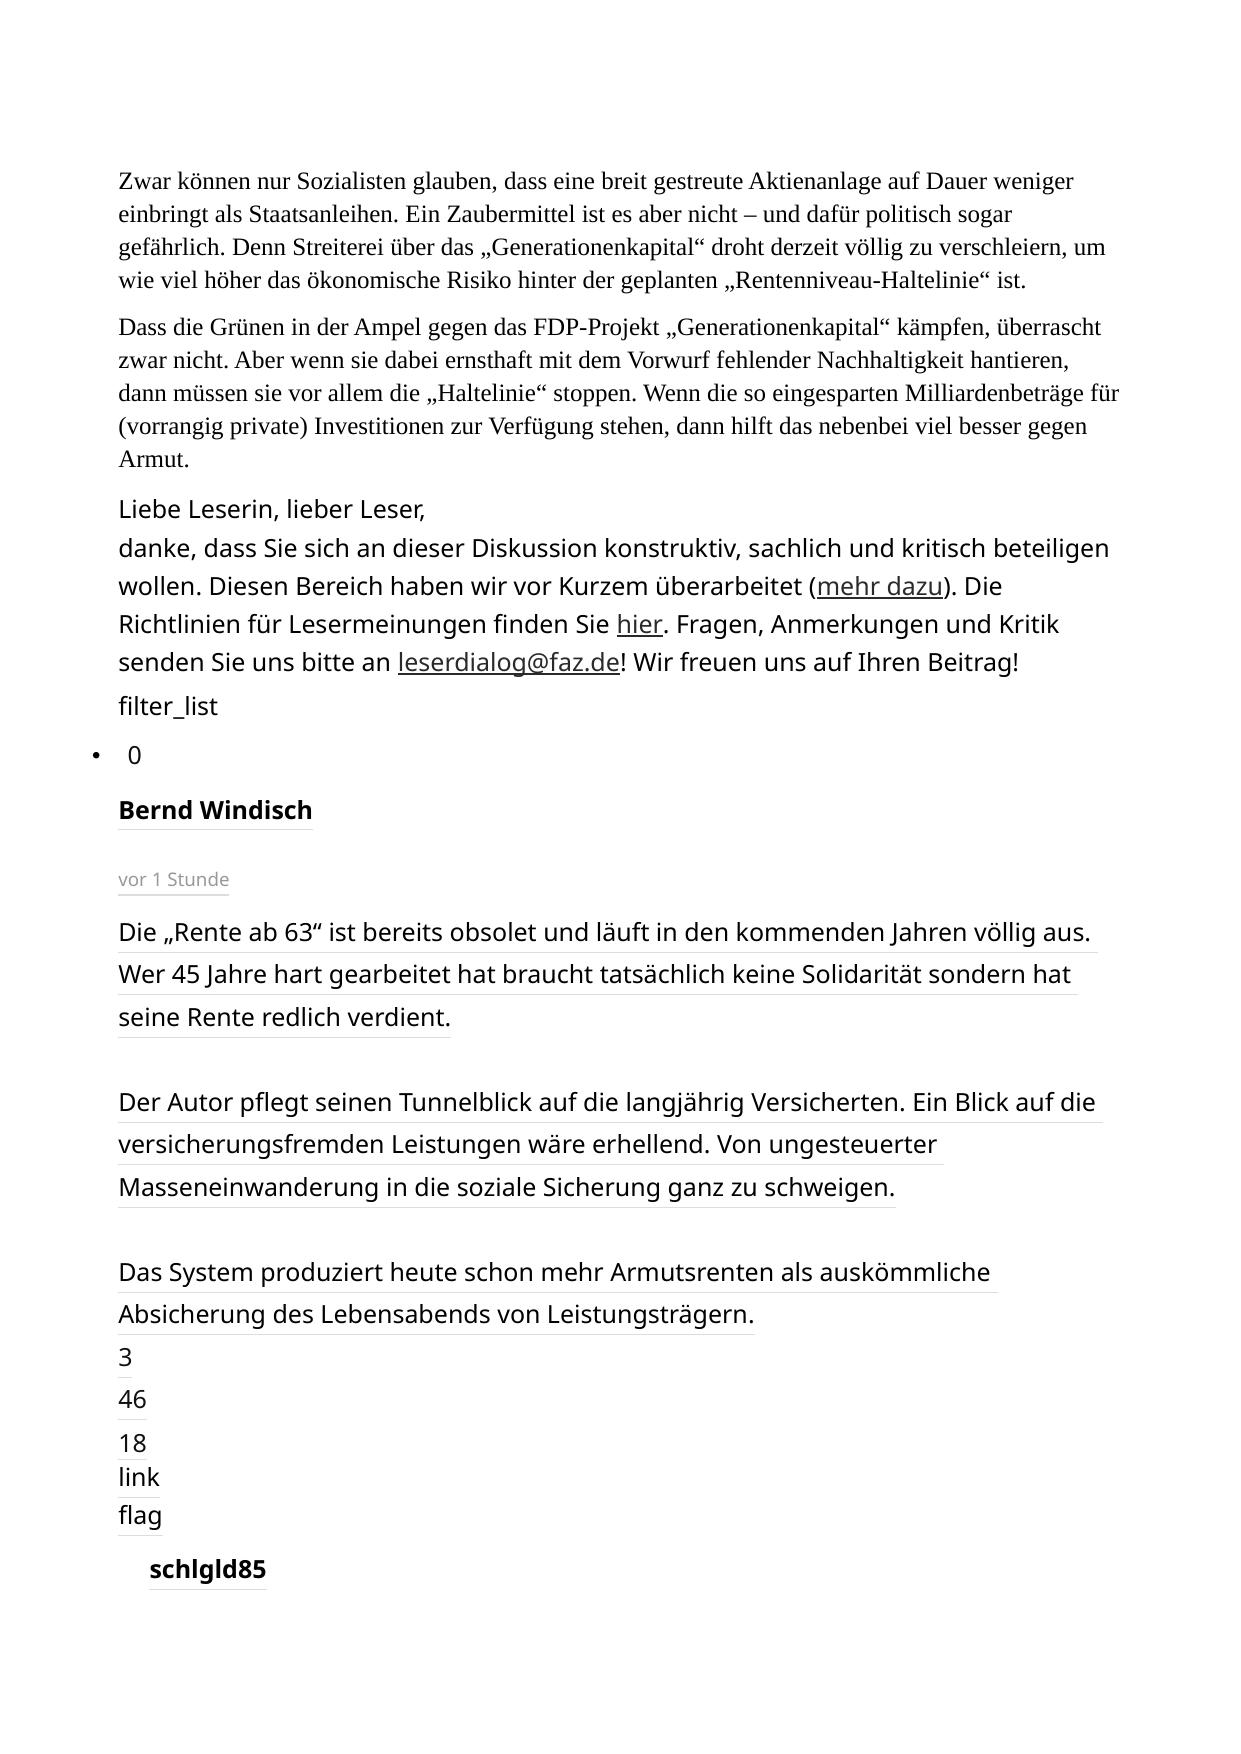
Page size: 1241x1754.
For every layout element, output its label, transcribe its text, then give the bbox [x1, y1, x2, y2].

text vor 1 Stunde [118, 866, 1117, 896]
list 0 [121, 738, 1122, 772]
text Zwar können nur Sozialisten glauben, dass eine breit gestreute Aktienanlage auf Dauer weniger einbringt als Staatsanleihen. Ein Zaubermittel ist es aber nicht – und dafür politisch sogar gefährlich. Denn Streiterei über das „Generationenkapital“ droht derzeit völlig zu verschleiern, um wie viel höher das ökonomische Risiko hinter der geplanten „Rentenniveau-Haltelinie“ ist. [118, 166, 1122, 293]
text Bernd Windisch [118, 792, 1122, 830]
text link [118, 1460, 1122, 1498]
text 3 [118, 1340, 1122, 1378]
text danke, dass Sie sich an dieser Diskussion konstruktiv, sachlich und kritisch beteiligen wollen. Diesen Bereich haben wir vor Kurzem überarbeitet (mehr dazu). Die Richtlinien für Lesermeinungen finden Sie hier. Fragen, Anmerkungen und Kritik senden Sie uns bitte an leserdialog@faz.de! Wir freuen uns auf Ihren Beitrag! [118, 530, 1122, 679]
text 46 [118, 1382, 1122, 1420]
text Liebe Leserin, lieber Leser, [118, 492, 1122, 526]
text flag [118, 1498, 1122, 1536]
text Dass die Grünen in der Ampel gegen das FDP-Projekt „Generationenkapital“ kämpfen, über­rascht zwar nicht. Aber wenn sie dabei ernsthaft mit dem Vorwurf fehlender Nachhaltigkeit hantieren, dann müssen sie vor allem die „Haltelinie“ stoppen. Wenn die so eingesparten Milliardenbeträge für (vorrangig private) Investitionen zur Verfügung stehen, dann hilft das nebenbei viel besser gegen Armut. [118, 312, 1122, 473]
text schlgld85 [149, 1552, 1122, 1590]
text 18 [118, 1425, 1122, 1460]
text Die „Rente ab 63“ ist bereits obsolet und läuft in den kommenden Jahren völlig aus. Wer 45 Jahre hart gearbeitet hat braucht tatsächlich keine Solidarität sondern hat seine Rente redlich verdient. Der Autor pflegt seinen Tunnelblick auf die langjährig Versicherten. Ein Blick auf die versicherungsfremden Leistungen wäre erhellend. Von ungesteuerter Masseneinwanderung in die soziale Sicherung ganz zu schweigen. Das System produziert heute schon mehr Armutsrenten als auskömmliche Absicherung des Lebensabends von Leistungsträgern. [118, 915, 1122, 1335]
text filter_list [118, 689, 1122, 723]
